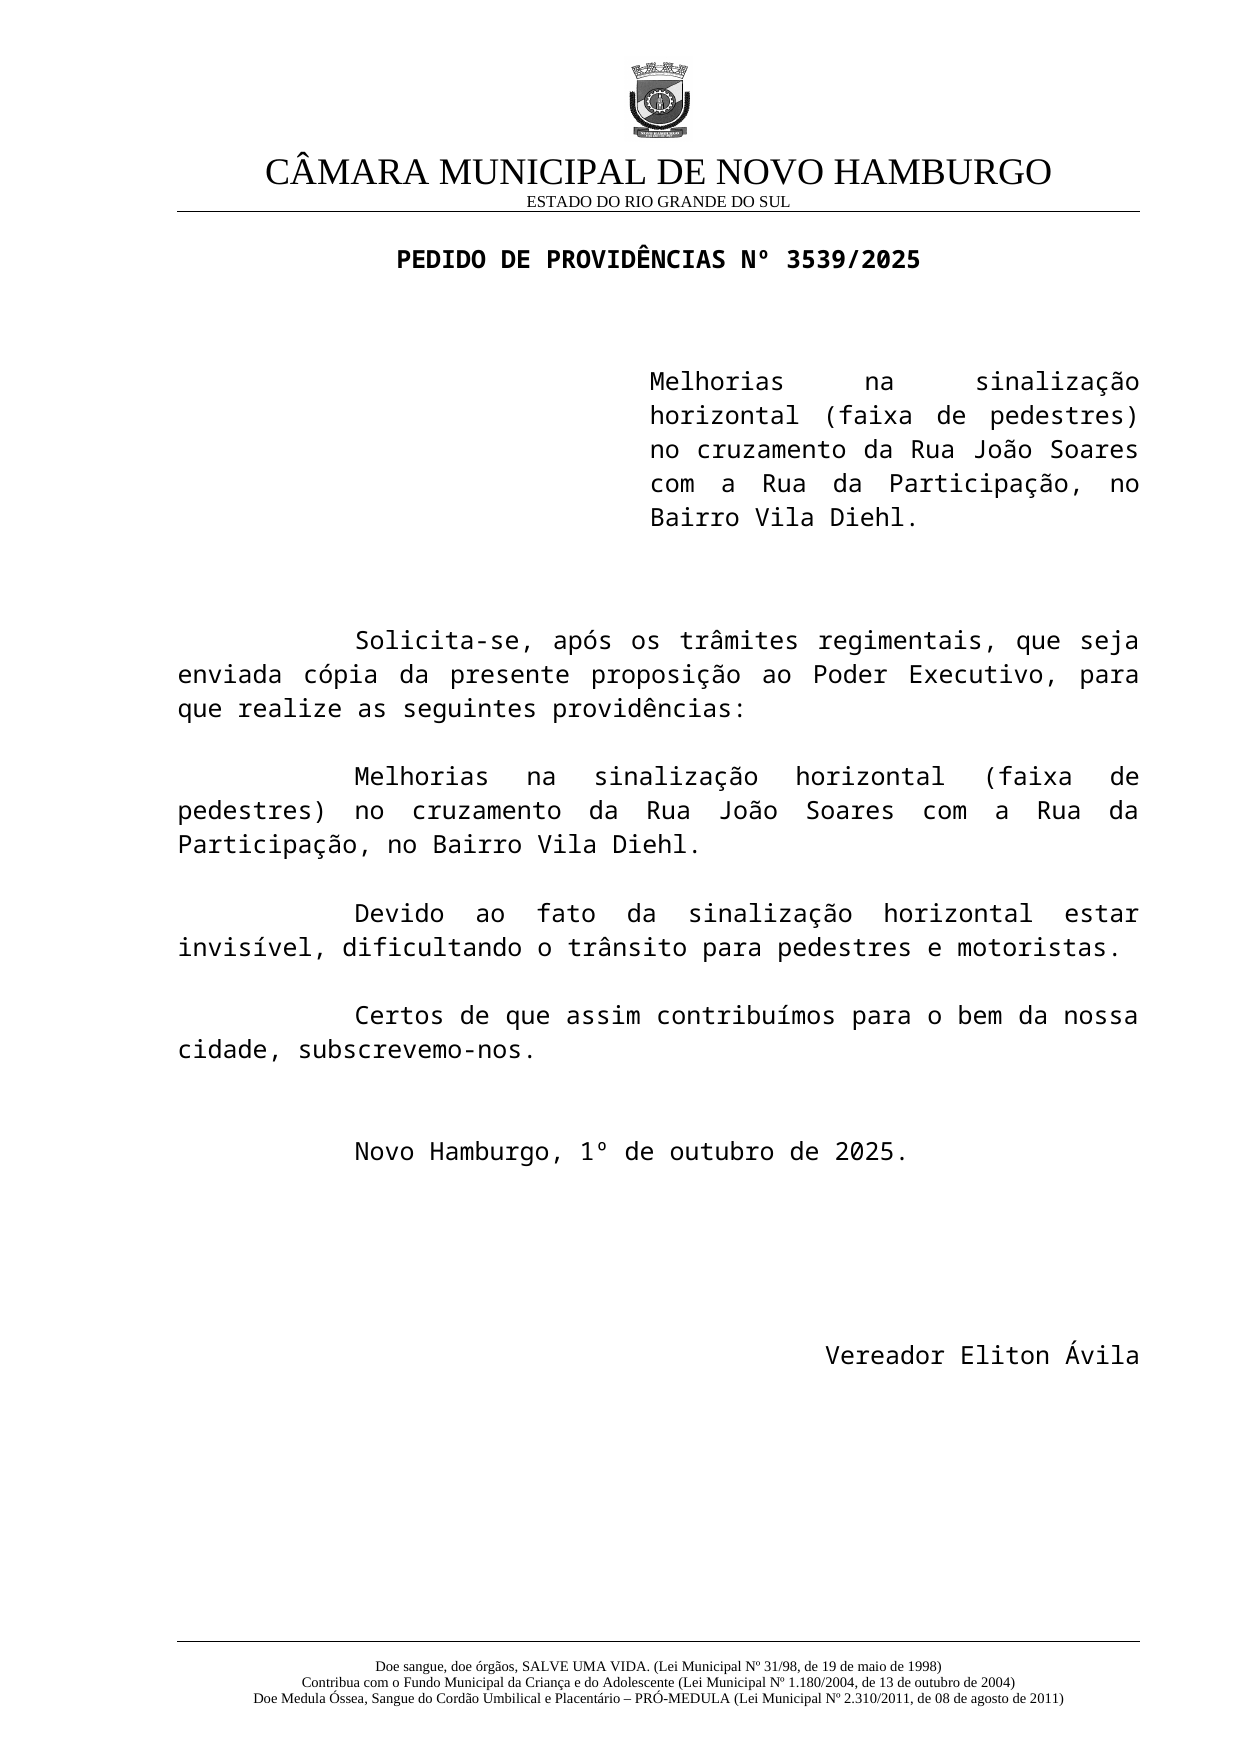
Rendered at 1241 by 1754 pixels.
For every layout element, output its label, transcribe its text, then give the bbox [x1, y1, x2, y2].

text Vereador Eliton Ávila [177, 1338, 1140, 1372]
text Solicita-se, após os trâmites regimentais, que seja enviada cópia da presente proposição ao Poder Executivo, para que realize as seguintes providências: [177, 623, 1140, 725]
text Devido ao fato da sinalização horizontal estar invisível, dificultando o trânsito para pedestres e motoristas. [177, 895, 1140, 963]
text Certos de que assim contribuímos para o bem da nossa cidade, subscrevemo-nos. [177, 997, 1140, 1066]
text PEDIDO DE PROVIDÊNCIAS Nº 3539/2025 [177, 241, 1140, 275]
text Novo Hamburgo, 1º de outubro de 2025. [177, 1134, 1140, 1168]
text Melhorias na sinalização horizontal (faixa de pedestres) no cruzamento da Rua João Soares com a Rua da Participação, no Bairro Vila Diehl. [649, 364, 1140, 534]
text Melhorias na sinalização horizontal (faixa de pedestres) no cruzamento da Rua João Soares com a Rua da Participação, no Bairro Vila Diehl. [177, 759, 1140, 861]
